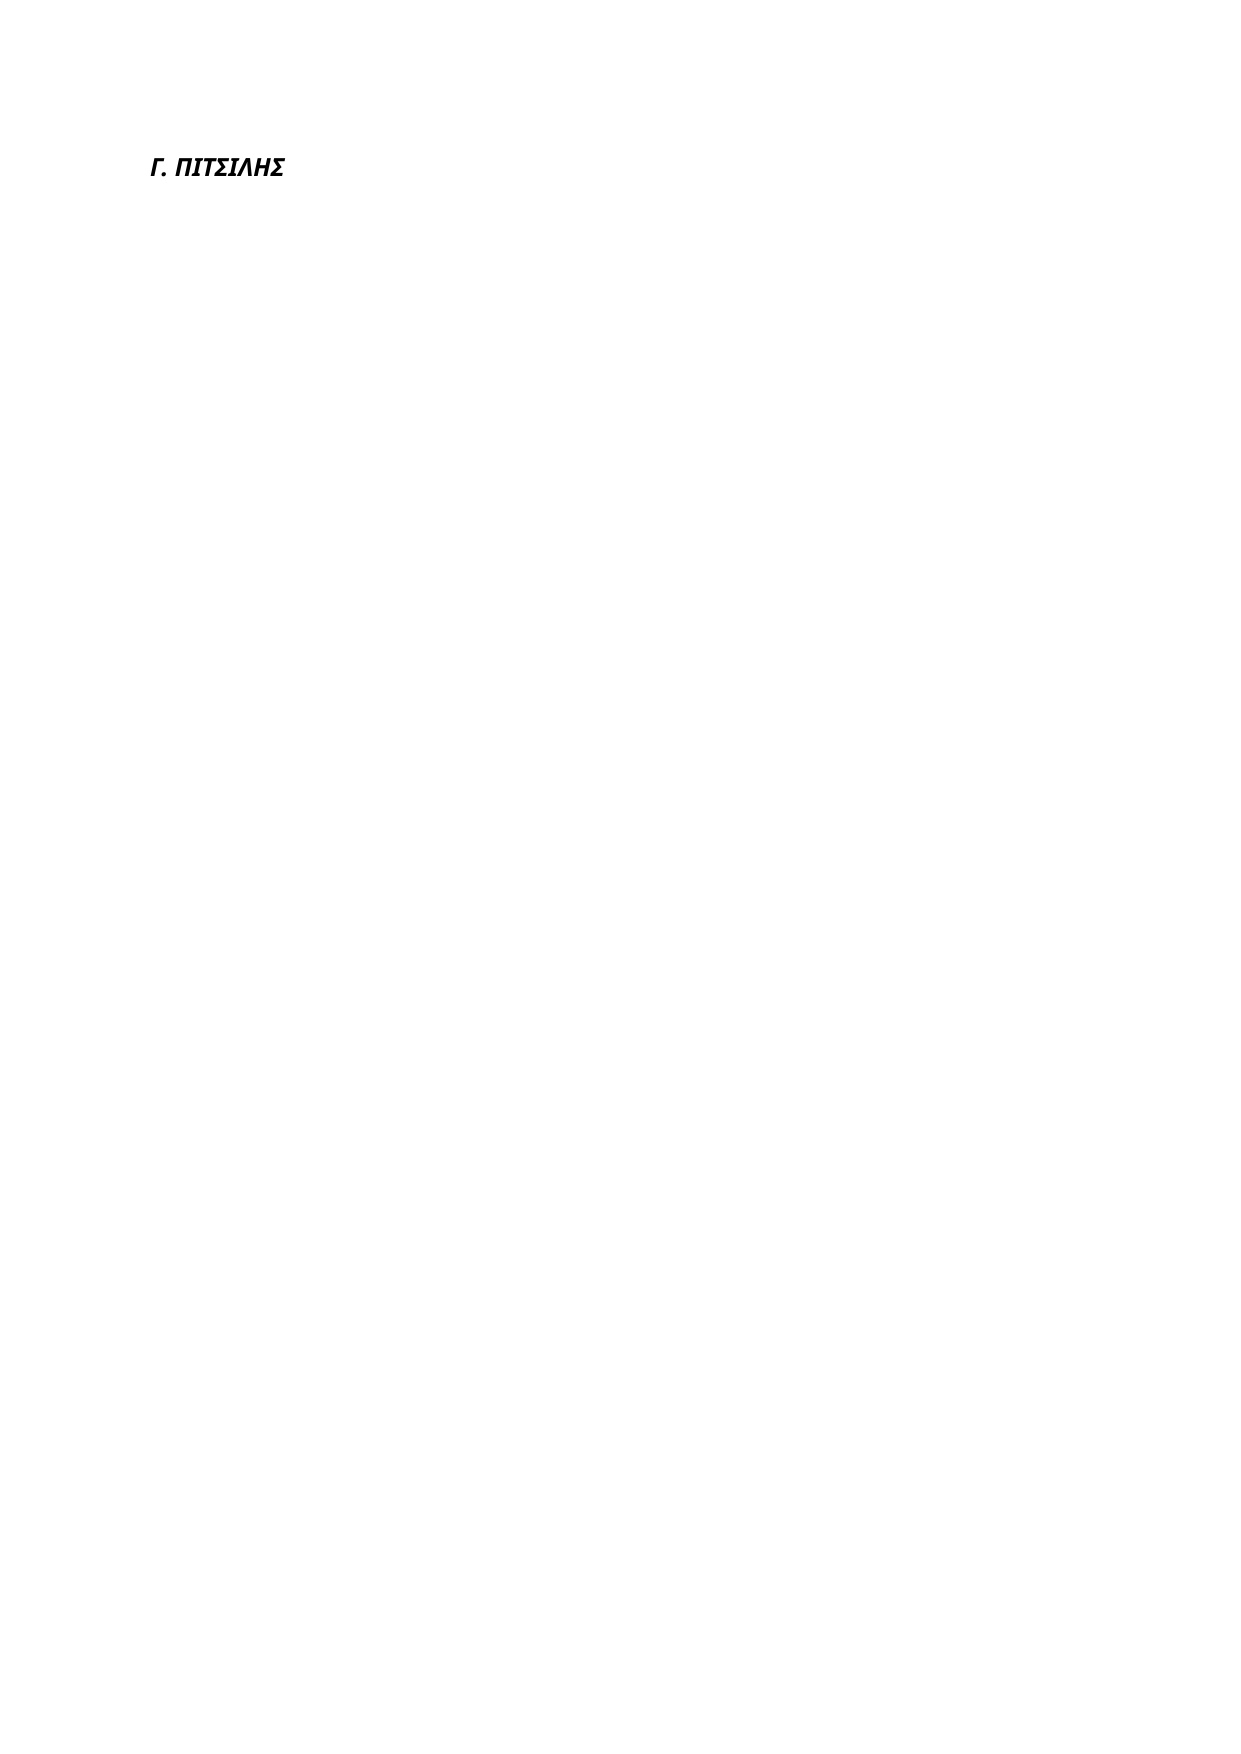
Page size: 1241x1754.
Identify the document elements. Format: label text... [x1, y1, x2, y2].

text Γ. ΠΙΤΣΙΛΗΣ [150, 150, 1090, 184]
